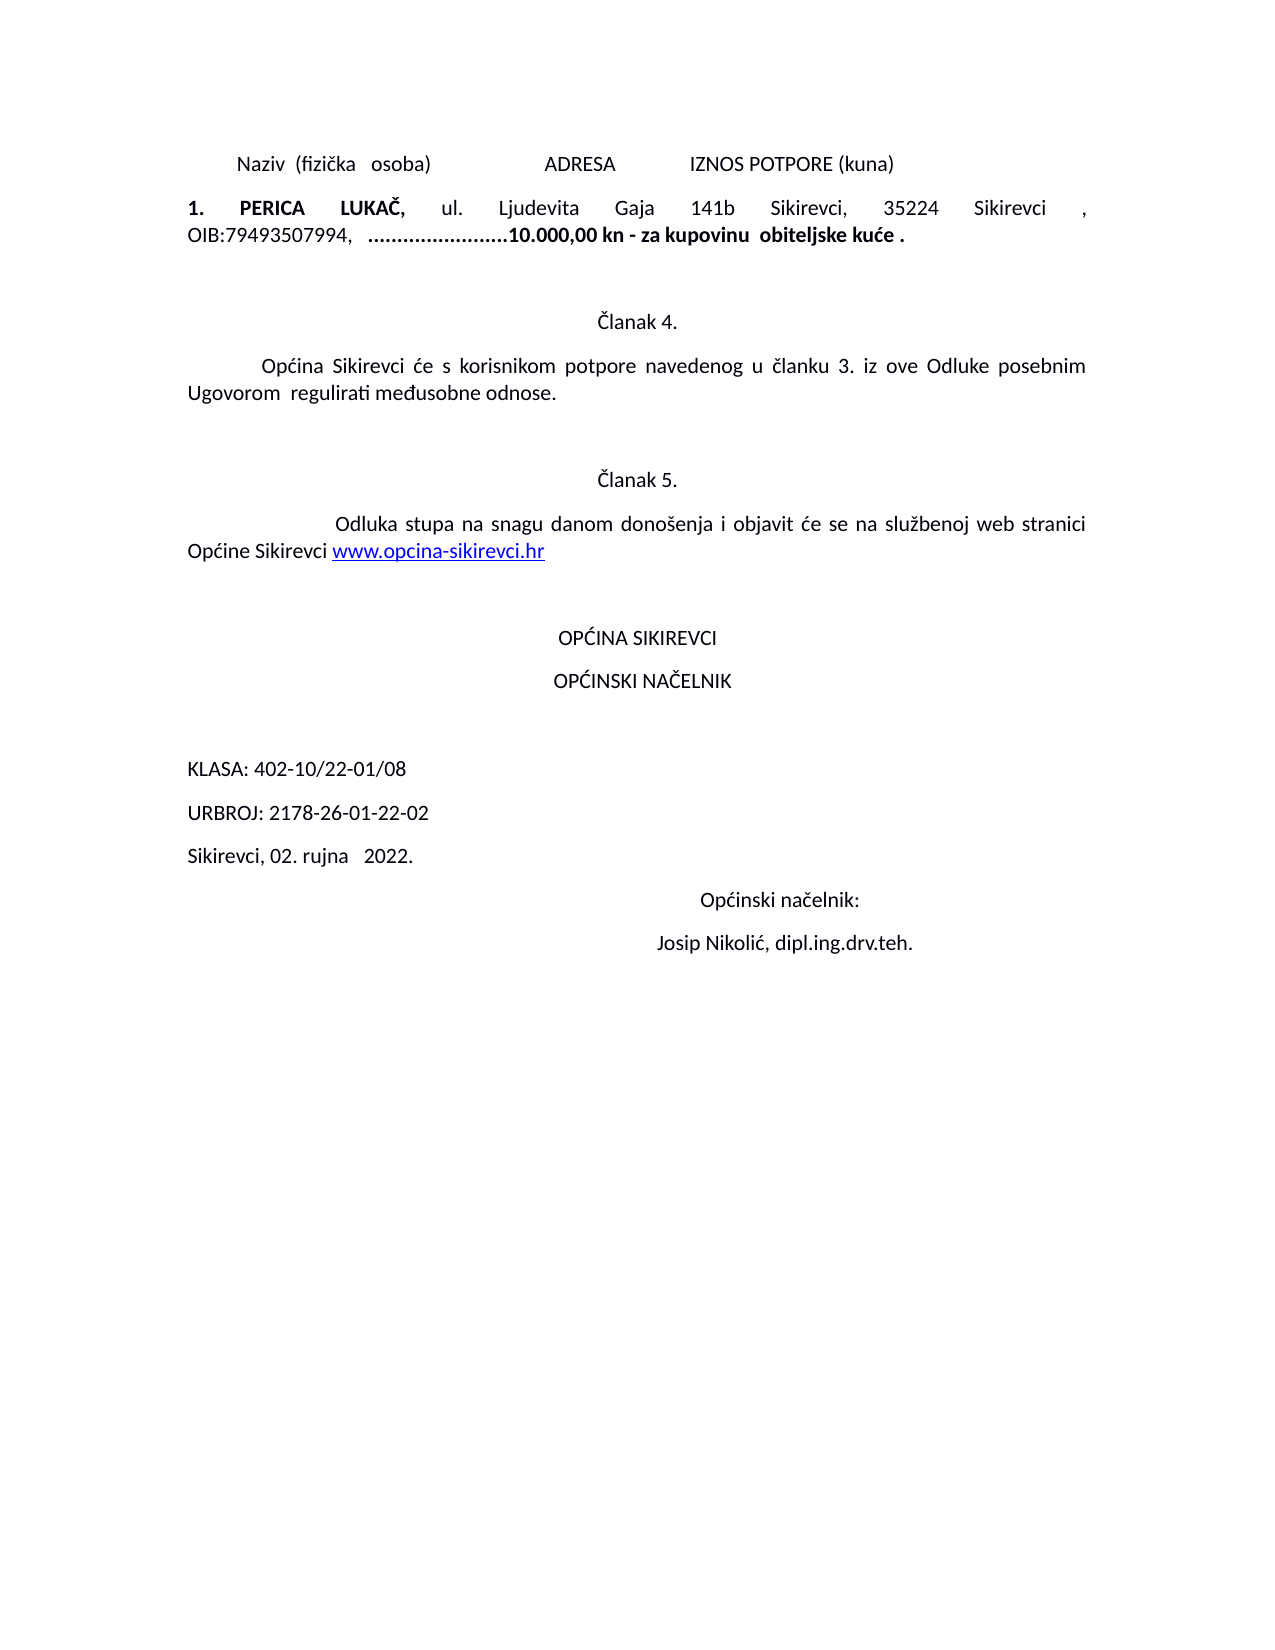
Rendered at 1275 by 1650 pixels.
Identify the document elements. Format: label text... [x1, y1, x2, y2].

text Sikirevci, 02. rujna 2022. [187, 842, 1087, 869]
text Općinski načelnik: [482, 886, 1087, 913]
text URBROJ: 2178-26-01-22-02 [187, 798, 1087, 825]
text Odluka stupa na snagu danom donošenja i objavit će se na službenoj web stranici Općine Sikirevci www.opcina-sikirevci.hr [187, 509, 1087, 563]
text KLASA: 402-10/22-01/08 [187, 755, 1087, 782]
text 1. PERICA LUKAČ, ul. Ljudevita Gaja 141b Sikirevci, 35224 Sikirevci , OIB:79493507994, ........................10.000,00 kn - za kupovinu obiteljske kuće . [187, 194, 1087, 248]
text Općina Sikirevci će s korisnikom potpore navedenog u članku 3. iz ove Odluke posebnim Ugovorom regulirati međusobne odnose. [187, 352, 1087, 406]
text Članak 4. [187, 308, 1087, 335]
text OPĆINA SIKIREVCI [187, 624, 1087, 651]
text Naziv (fizička osoba) ADRESA IZNOS POTPORE (kuna) [187, 150, 1087, 177]
text Članak 5. [187, 466, 1087, 493]
text Josip Nikolić, dipl.ing.drv.teh. [482, 929, 1087, 956]
text OPĆINSKI NAČELNIK [187, 667, 1087, 694]
